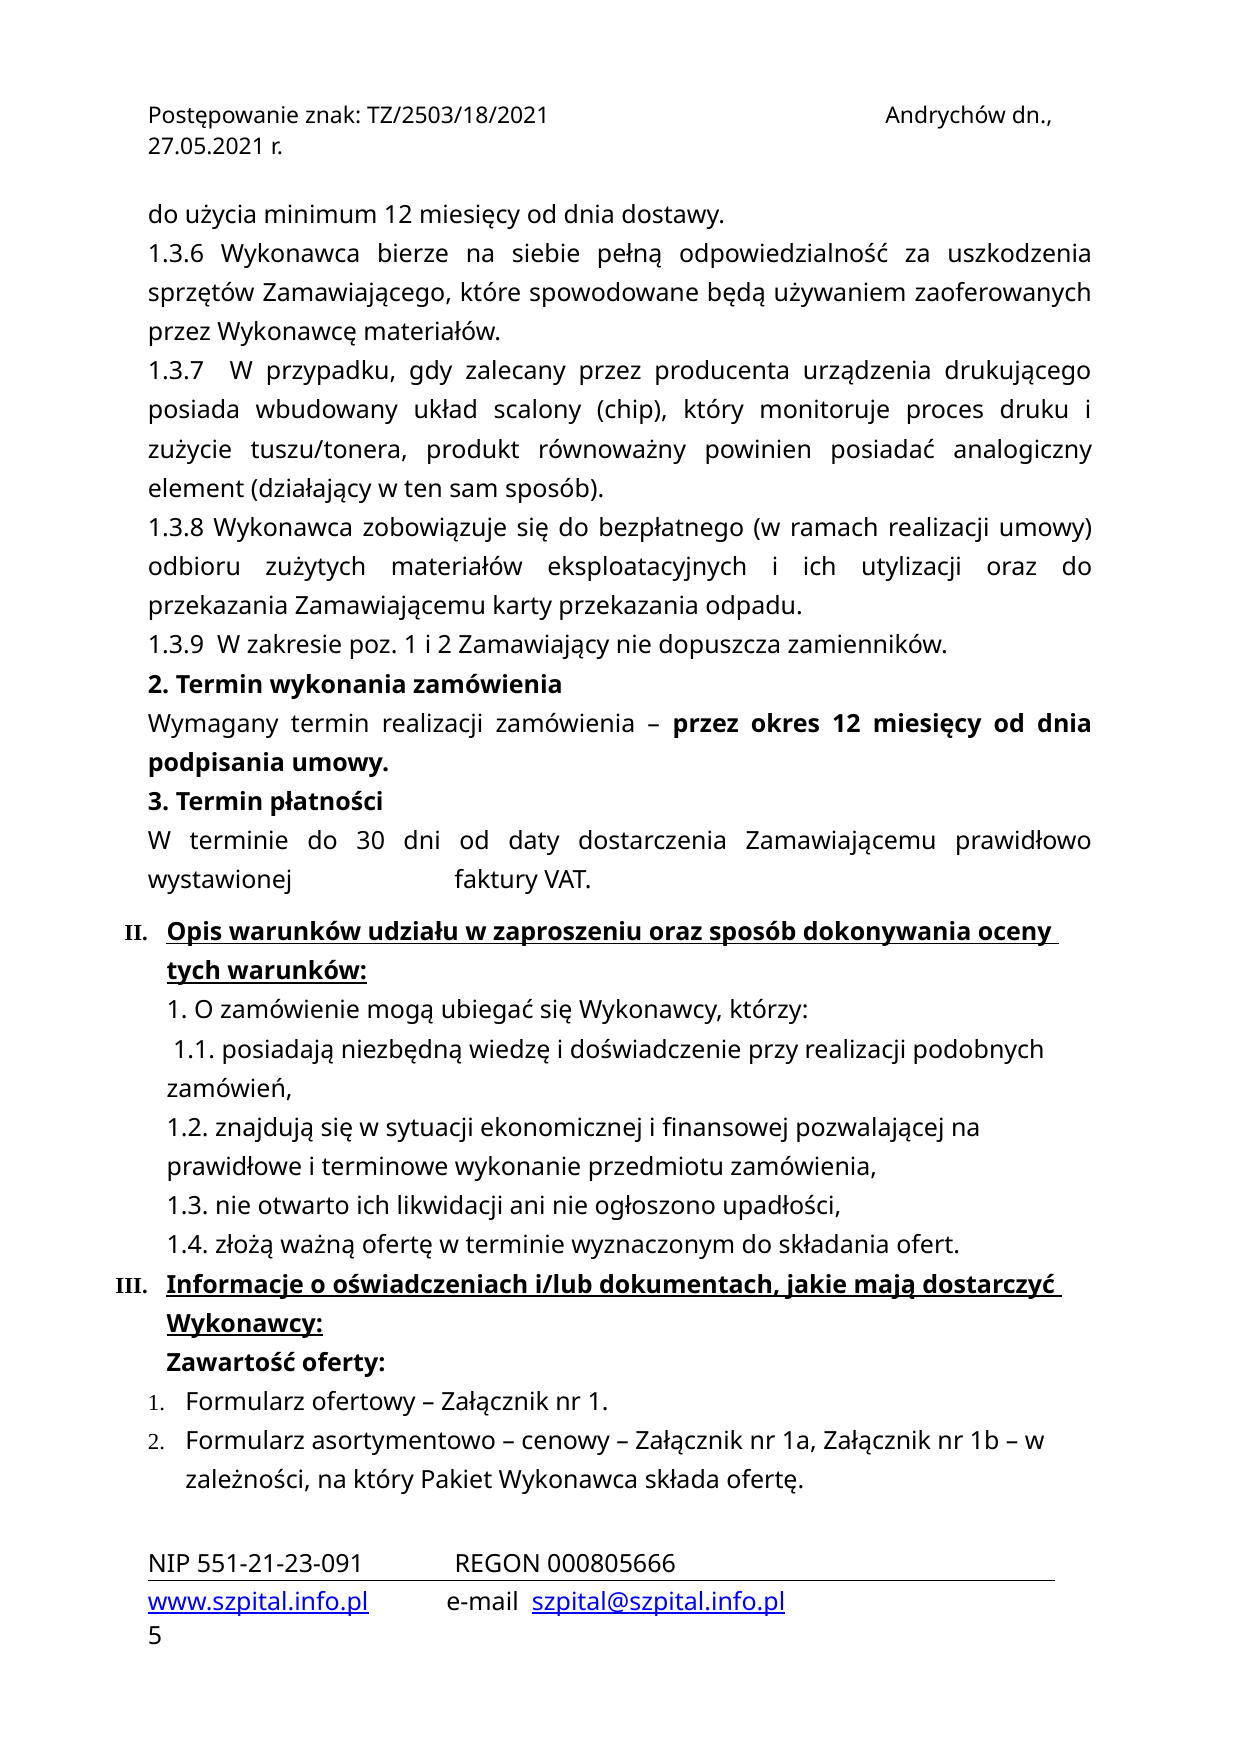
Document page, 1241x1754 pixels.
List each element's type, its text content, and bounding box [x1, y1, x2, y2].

text do użycia minimum 12 miesięcy od dnia dostawy. [148, 196, 1093, 230]
text W terminie do 30 dni od daty dostarczenia Zamawiającemu prawidłowo wystawionej faktury VAT. [148, 823, 1093, 896]
text 1.3. nie otwarto ich likwidacji ani nie ogłoszono upadłości, [166, 1188, 1093, 1222]
text 1.3.9 W zakresie poz. 1 i 2 Zamawiający nie dopuszcza zamienników. [148, 627, 1093, 661]
list Formularz ofertowy – Załącznik nr 1. [148, 1384, 1093, 1418]
list Opis warunków udziału w zaproszeniu oraz sposób dokonywania oceny tych warunków: [148, 914, 1093, 987]
text 1.2. znajdują się w sytuacji ekonomicznej i finansowej pozwalającej na prawidłowe i terminowe wykonanie przedmiotu zamówienia, [166, 1109, 1093, 1183]
text Zawartość oferty: [166, 1344, 1093, 1379]
text 1.3.8 Wykonawca zobowiązuje się do bezpłatnego (w ramach realizacji umowy) odbioru zużytych materiałów eksploatacyjnych i ich utylizacji oraz do przekazania Zamawiającemu karty przekazania odpadu. [148, 509, 1093, 622]
text 3. Termin płatności [148, 784, 1093, 818]
text 1.4. złożą ważną ofertę w terminie wyznaczonym do składania ofert. [166, 1227, 1093, 1261]
text 1.1. posiadają niezbędną wiedzę i doświadczenie przy realizacji podobnych zamówień, [166, 1031, 1093, 1104]
text 2. Termin wykonania zamówienia [148, 666, 1093, 700]
text 1. O zamówienie mogą ubiegać się Wykonawcy, którzy: [166, 992, 1093, 1026]
list Formularz asortymentowo – cenowy – Załącznik nr 1a, Załącznik nr 1b – w zależności, na który Pakiet Wykonawca składa ofertę. [148, 1423, 1093, 1496]
list Informacje o oświadczeniach i/lub dokumentach, jakie mają dostarczyć Wykonawcy: [148, 1266, 1093, 1339]
text 1.3.6 Wykonawca bierze na siebie pełną odpowiedzialność za uszkodzenia sprzętów Zamawiającego, które spowodowane będą używaniem zaoferowanych przez Wykonawcę materiałów. [148, 235, 1093, 348]
text 1.3.7 W przypadku, gdy zalecany przez producenta urządzenia drukującego posiada wbudowany układ scalony (chip), który monitoruje proces druku i zużycie tuszu/tonera, produkt równoważny powinien posiadać analogiczny element (działający w ten sam sposób). [148, 353, 1093, 504]
text Wymagany termin realizacji zamówienia – przez okres 12 miesięcy od dnia podpisania umowy. [148, 705, 1093, 779]
